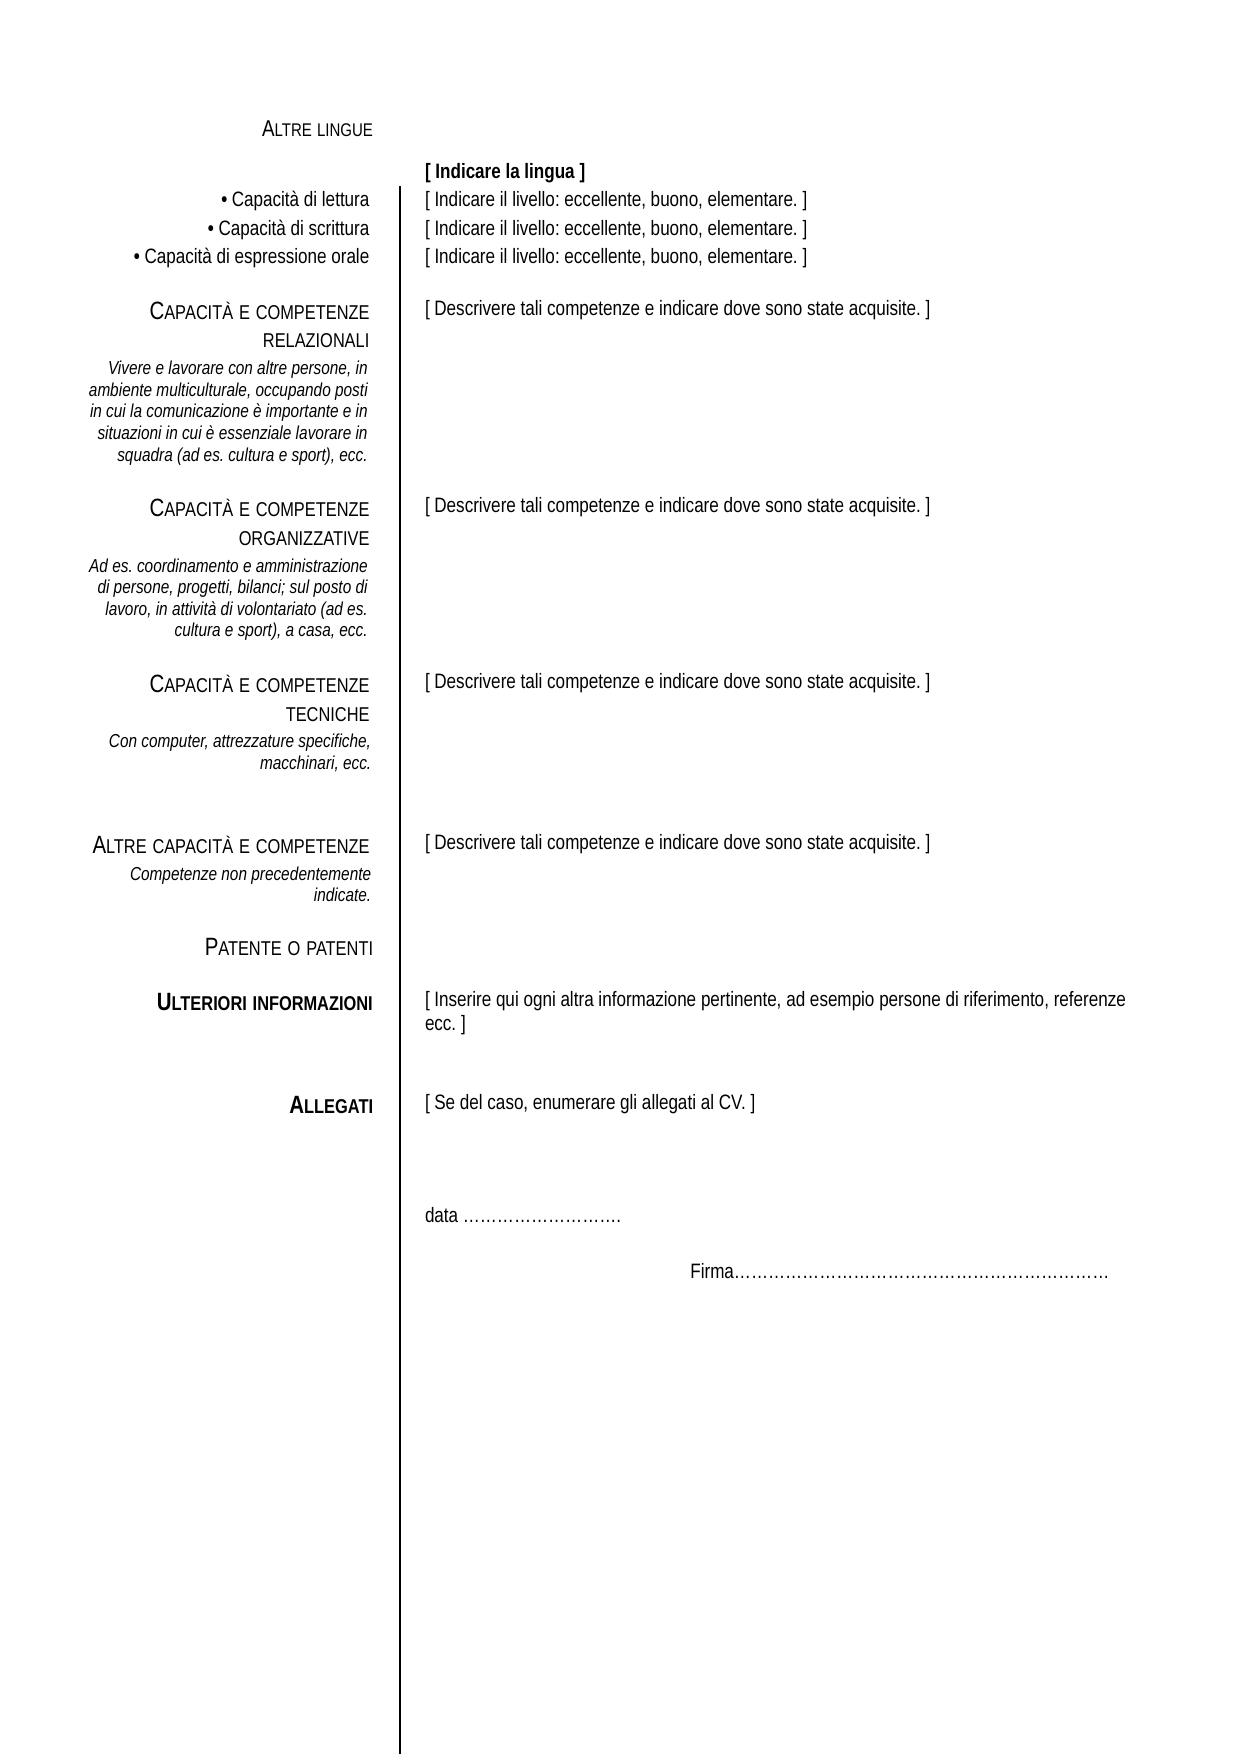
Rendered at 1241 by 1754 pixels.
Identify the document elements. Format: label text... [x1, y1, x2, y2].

table_cell [384, 776, 399, 804]
table_header [ Descrivere tali competenze e indicare dove sono state acquisite. ] [414, 491, 1167, 643]
table_cell [ Indicare il livello: eccellente, buono, elementare. ] [414, 185, 1167, 213]
table_cell [401, 185, 413, 213]
table_header [384, 828, 399, 908]
table_header [401, 491, 413, 643]
table_header [401, 1088, 413, 1313]
table_header Patente o patenti [78, 932, 384, 960]
table_cell [401, 214, 413, 242]
table_header Ulteriori informazioni [78, 984, 384, 1036]
table_header Capacità e competenze organizzative Ad es. coordinamento e amministrazione di persone, progetti, bilanci; sul posto di lavoro, in attività di volontariato (ad es. cultura e sport), a casa, ecc. [78, 491, 384, 643]
table_cell [384, 242, 399, 270]
table_cell [78, 776, 384, 804]
table_header Capacità e competenze relazionali Vivere e lavorare con altre persone, in ambiente multiculturale, occupando posti in cui la comunicazione è importante e in situazioni in cui è essenziale lavorare in squadra (ad es. cultura e sport), ecc. [78, 294, 384, 467]
table_cell • Capacità di lettura [78, 185, 384, 213]
table_header [401, 667, 413, 776]
table_header [401, 984, 413, 1036]
table_header [414, 932, 1167, 960]
table_cell [ Indicare il livello: eccellente, buono, elementare. ] [414, 214, 1167, 242]
table_header [78, 157, 384, 185]
table_header [401, 294, 413, 467]
table_cell [ Indicare il livello: eccellente, buono, elementare. ] [414, 242, 1167, 270]
table_header Allegati [78, 1088, 384, 1313]
table_header [384, 932, 399, 960]
table_header [384, 1088, 399, 1313]
table_cell • Capacità di espressione orale [78, 242, 384, 270]
table_header Capacità e competenze tecniche Con computer, attrezzature specifiche, macchinari, ecc. [78, 667, 384, 776]
table_header [384, 157, 413, 185]
table_cell [414, 776, 1167, 804]
table_cell [401, 242, 413, 270]
table_header [ Descrivere tali competenze e indicare dove sono state acquisite. ] [414, 828, 1167, 908]
table_cell [384, 185, 400, 213]
table_header [401, 828, 413, 908]
table_header [384, 294, 399, 467]
table_cell [384, 214, 399, 242]
table_cell [401, 776, 413, 804]
table_header Altre capacità e competenze Competenze non precedentemente indicate. [78, 828, 384, 908]
table_header [ Descrivere tali competenze e indicare dove sono state acquisite. ] [414, 667, 1167, 776]
table_header [384, 667, 399, 776]
table_header [401, 932, 413, 960]
table_header [ Inserire qui ogni altra informazione pertinente, ad esempio persone di riferimento, referenze ecc. ] [414, 984, 1167, 1036]
table_header [384, 491, 399, 643]
table_header [ Se del caso, enumerare gli allegati al CV. ] data ………………………. Firma………………………………………………………… [414, 1088, 1167, 1313]
table_header [384, 984, 399, 1036]
table_cell • Capacità di scrittura [78, 214, 384, 242]
table_header [ Indicare la lingua ] [414, 157, 1167, 185]
table_header Altre lingue [78, 115, 384, 141]
table_header [ Descrivere tali competenze e indicare dove sono state acquisite. ] [414, 294, 1167, 467]
